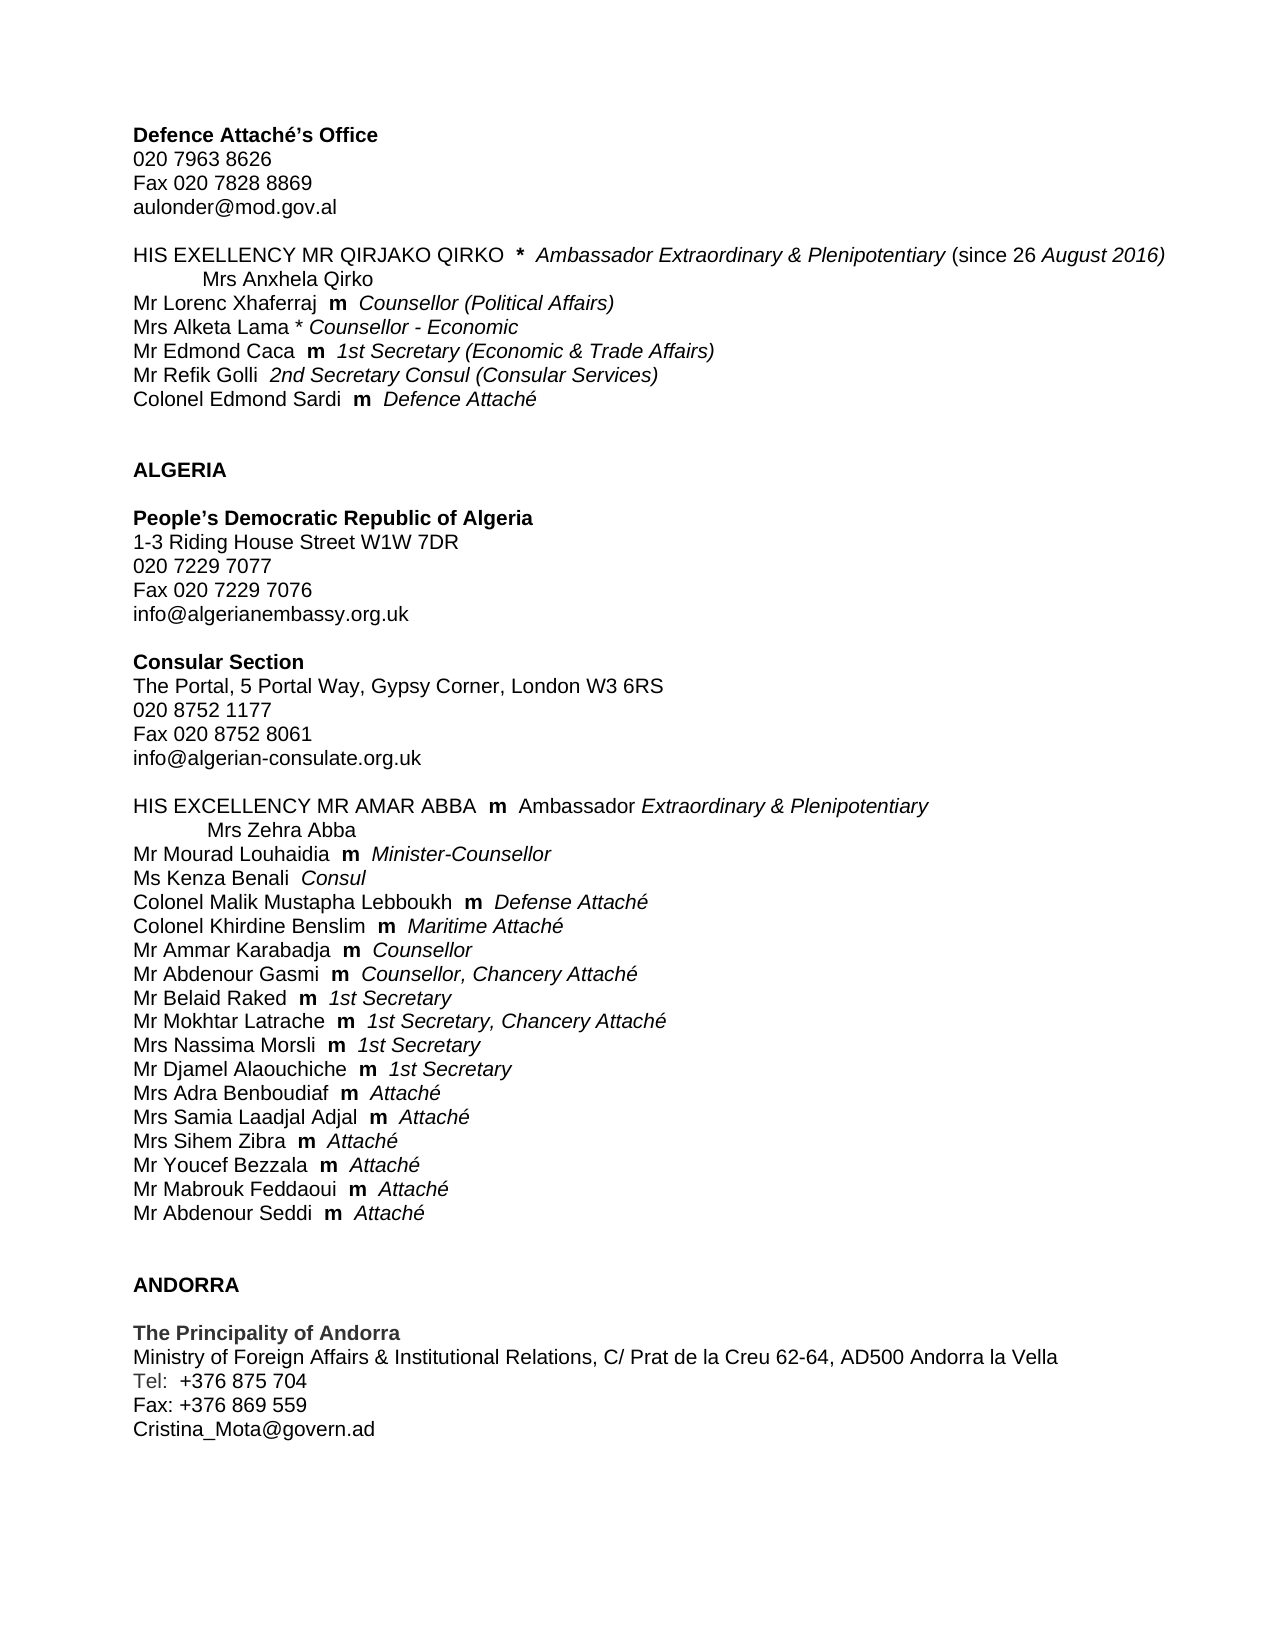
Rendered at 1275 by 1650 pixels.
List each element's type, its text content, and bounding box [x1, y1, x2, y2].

text Mrs Nassima Morsli m 1st Secretary [133, 1033, 1181, 1057]
text Mr Mokhtar Latrache m 1st Secretary, Chancery Attaché [133, 1009, 1181, 1033]
text Mrs Alketa Lama * Counsellor - Economic [133, 314, 1181, 338]
text The Portal, 5 Portal Way, Gypsy Corner, London W3 6RS [133, 674, 1181, 698]
text 020 8752 1177 [133, 698, 1181, 722]
text Mr Abdenour Seddi m Attaché [133, 1201, 1181, 1225]
text Ms Kenza Benali Consul [133, 866, 1181, 889]
text Colonel Khirdine Benslim m Maritime Attaché [133, 913, 1181, 937]
text Mr Lorenc Xhaferraj m Counsellor (Political Affairs) [133, 291, 1181, 314]
text Fax 020 7828 8869 [133, 171, 1181, 195]
text 020 7229 7077 [133, 554, 1181, 578]
text 020 7963 8626 [133, 147, 1181, 171]
text ALGERIA [133, 458, 1181, 482]
text Mr Ammar Karabadja m Counsellor [133, 937, 1181, 961]
text Consular Section [133, 650, 1181, 674]
text Tel: +376 875 704 [133, 1369, 1181, 1393]
text People’s Democratic Republic of Algeria [133, 506, 1181, 530]
text Mr Abdenour Gasmi m Counsellor, Chancery Attaché [133, 961, 1181, 985]
text Colonel Edmond Sardi m Defence Attaché [133, 386, 1181, 410]
text Mr Mourad Louhaidia m Minister-Counsellor [133, 842, 1181, 866]
text Mr Edmond Caca m 1st Secretary (Economic & Trade Affairs) [133, 338, 1181, 362]
text Mrs Samia Laadjal Adjal m Attaché [133, 1105, 1181, 1129]
text Mrs Sihem Zibra m Attaché [133, 1129, 1181, 1153]
text Mr Youcef Bezzala m Attaché [133, 1153, 1181, 1177]
text info@algerian-consulate.org.uk [133, 746, 1181, 770]
text Colonel Malik Mustapha Lebboukh m Defense Attaché [133, 889, 1181, 913]
text aulonder@mod.gov.al [133, 195, 1181, 219]
text HIS EXCELLENCY MR AMAR ABBA m Ambassador Extraordinary & Plenipotentiary [133, 794, 1181, 818]
text Mrs Anxhela Qirko [133, 267, 1181, 291]
text Fax 020 8752 8061 [133, 722, 1181, 746]
text Mr Mabrouk Feddaoui m Attaché [133, 1177, 1181, 1201]
text The Principality of Andorra [133, 1321, 1181, 1345]
text Mr Refik Golli 2nd Secretary Consul (Consular Services) [133, 362, 1181, 386]
text Mr Belaid Raked m 1st Secretary [133, 985, 1181, 1009]
text Defence Attaché’s Office [133, 123, 1181, 147]
text Mrs Adra Benboudiaf m Attaché [133, 1081, 1181, 1105]
text Fax 020 7229 7076 [133, 578, 1181, 602]
text Mr Djamel Alaouchiche m 1st Secretary [133, 1057, 1181, 1081]
text Ministry of Foreign Affairs & Institutional Relations, C/ Prat de la Creu 62-64, AD500 Andorra la Vella [133, 1345, 1181, 1369]
text Mrs Zehra Abba [133, 818, 1181, 842]
text Cristina_Mota@govern.ad [133, 1417, 1181, 1441]
text Fax: +376 869 559 [133, 1393, 1181, 1417]
text info@algerianembassy.org.uk [133, 602, 1181, 626]
text HIS EXELLENCY MR QIRJAKO QIRKO * Ambassador Extraordinary & Plenipotentiary (since 26 August 2016) [133, 243, 1181, 267]
text 1-3 Riding House Street W1W 7DR [133, 530, 1181, 554]
text ANDORRA [133, 1273, 1181, 1297]
